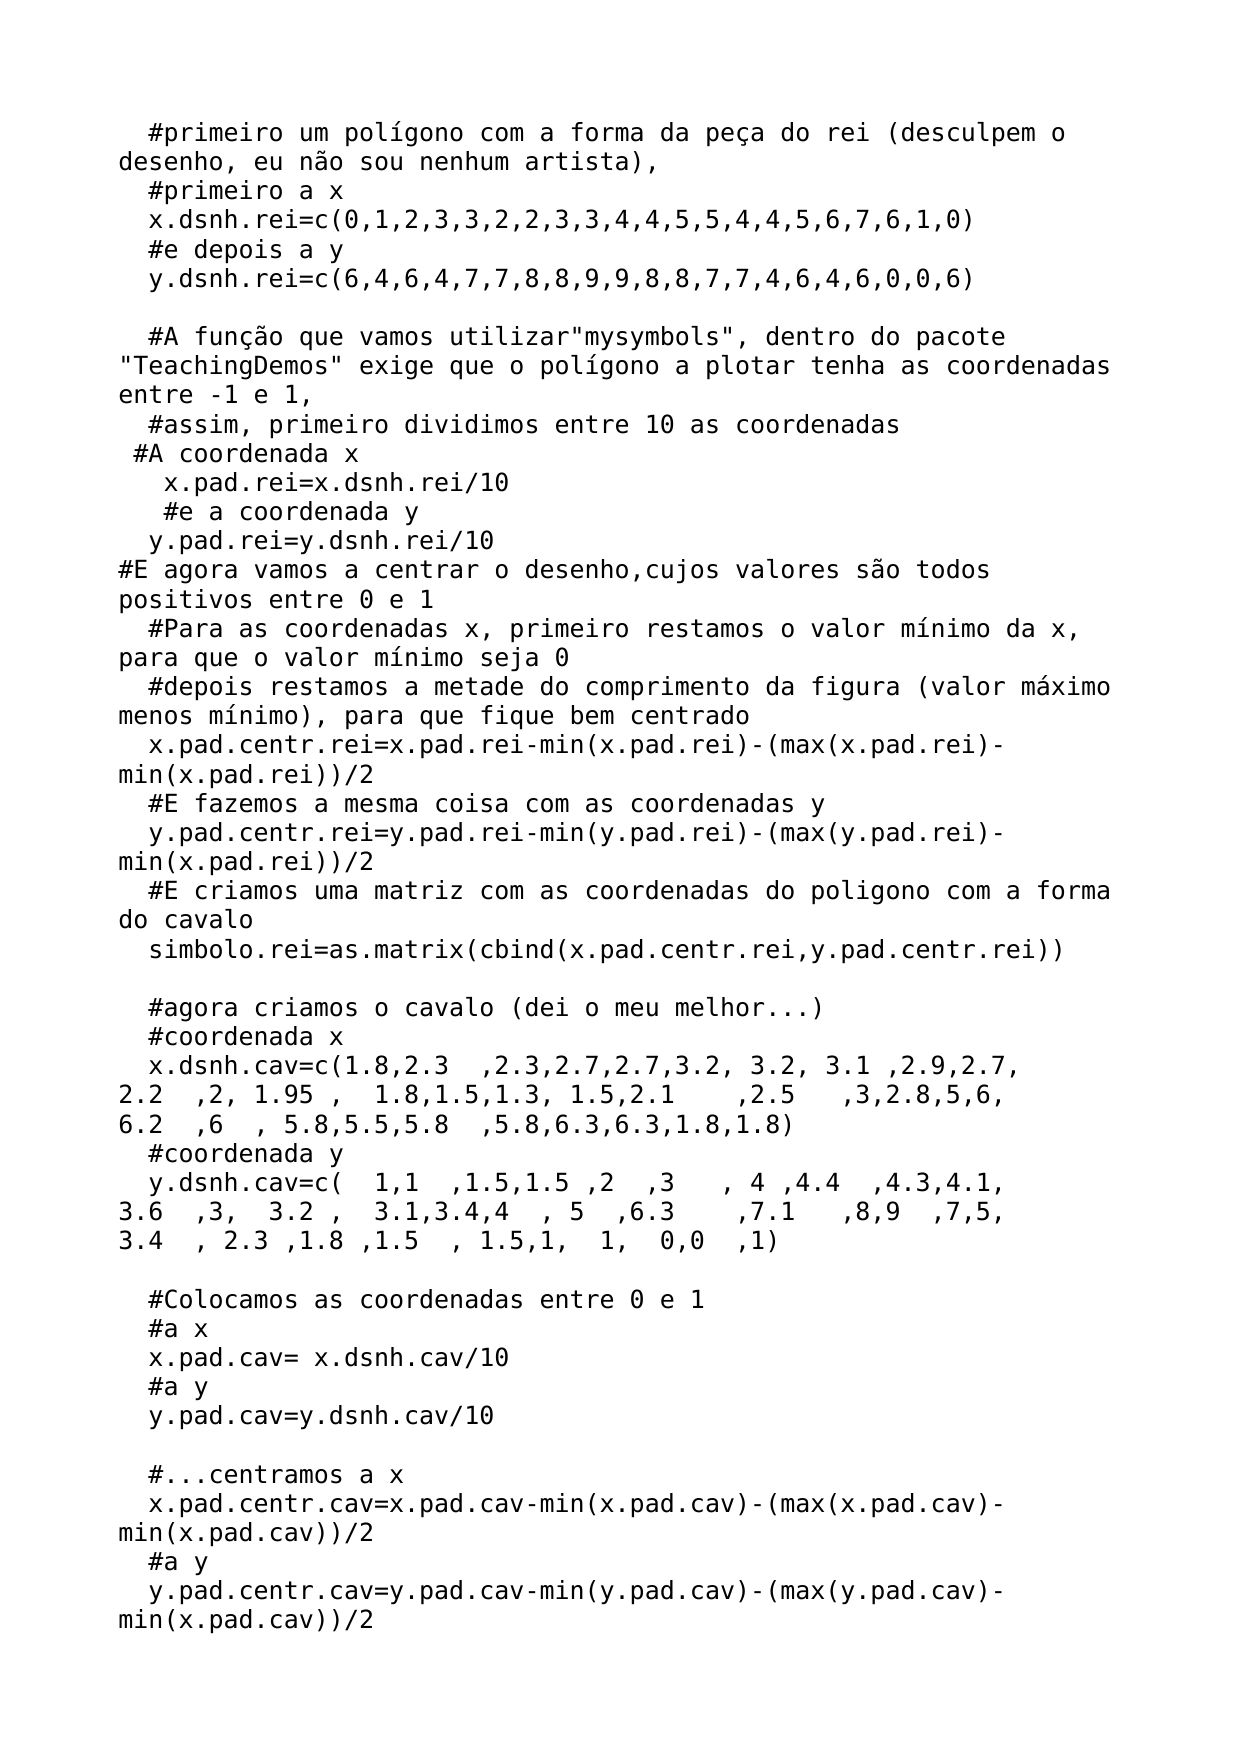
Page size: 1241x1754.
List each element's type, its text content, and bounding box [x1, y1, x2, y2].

text #primeiro um polígono com a forma da peça do rei (desculpem o desenho, eu não sou nenhum artista), #primeiro a x x.dsnh.rei=c(0,1,2,3,3,2,2,3,3,4,4,5,5,4,4,5,6,7,6,1,0) #e depois a y y.dsnh.rei=c(6,4,6,4,7,7,8,8,9,9,8,8,7,7,4,6,4,6,0,0,6) #A função que vamos utilizar"mysymbols", dentro do pacote "TeachingDemos" exige que o polígono a plotar tenha as coordenadas entre -1 e 1, #assim, primeiro dividimos entre 10 as coordenadas #A coordenada x x.pad.rei=x.dsnh.rei/10 #e a coordenada y y.pad.rei=y.dsnh.rei/10 #E agora vamos a centrar o desenho,cujos valores são todos positivos entre 0 e 1 #Para as coordenadas x, primeiro restamos o valor mínimo da x, para que o valor mínimo seja 0 #depois restamos a metade do comprimento da figura (valor máximo menos mínimo), para que fique bem centrado x.pad.centr.rei=x.pad.rei-min(x.pad.rei)-(max(x.pad.rei)-min(x.pad.rei))/2 #E fazemos a mesma coisa com as coordenadas y y.pad.centr.rei=y.pad.rei-min(y.pad.rei)-(max(y.pad.rei)-min(x.pad.rei))/2 #E criamos uma matriz com as coordenadas do poligono com a forma do cavalo simbolo.rei=as.matrix(cbind(x.pad.centr.rei,y.pad.centr.rei)) #agora criamos o cavalo (dei o meu melhor...) #coordenada x x.dsnh.cav=c(1.8,2.3 ,2.3,2.7,2.7,3.2, 3.2, 3.1 ,2.9,2.7, 2.2 ,2, 1.95 , 1.8,1.5,1.3, 1.5,2.1 ,2.5 ,3,2.8,5,6, 6.2 ,6 , 5.8,5.5,5.8 ,5.8,6.3,6.3,1.8,1.8) #coordenada y y.dsnh.cav=c( 1,1 ,1.5,1.5 ,2 ,3 , 4 ,4.4 ,4.3,4.1, 3.6 ,3, 3.2 , 3.1,3.4,4 , 5 ,6.3 ,7.1 ,8,9 ,7,5, 3.4 , 2.3 ,1.8 ,1.5 , 1.5,1, 1, 0,0 ,1) #Colocamos as coordenadas entre 0 e 1 #a x x.pad.cav= x.dsnh.cav/10 #a y y.pad.cav=y.dsnh.cav/10 #...centramos a x x.pad.centr.cav=x.pad.cav-min(x.pad.cav)-(max(x.pad.cav)-min(x.pad.cav))/2 #a y y.pad.centr.cav=y.pad.cav-min(y.pad.cav)-(max(y.pad.cav)-min(x.pad.cav))/2 [118, 118, 1122, 1635]
